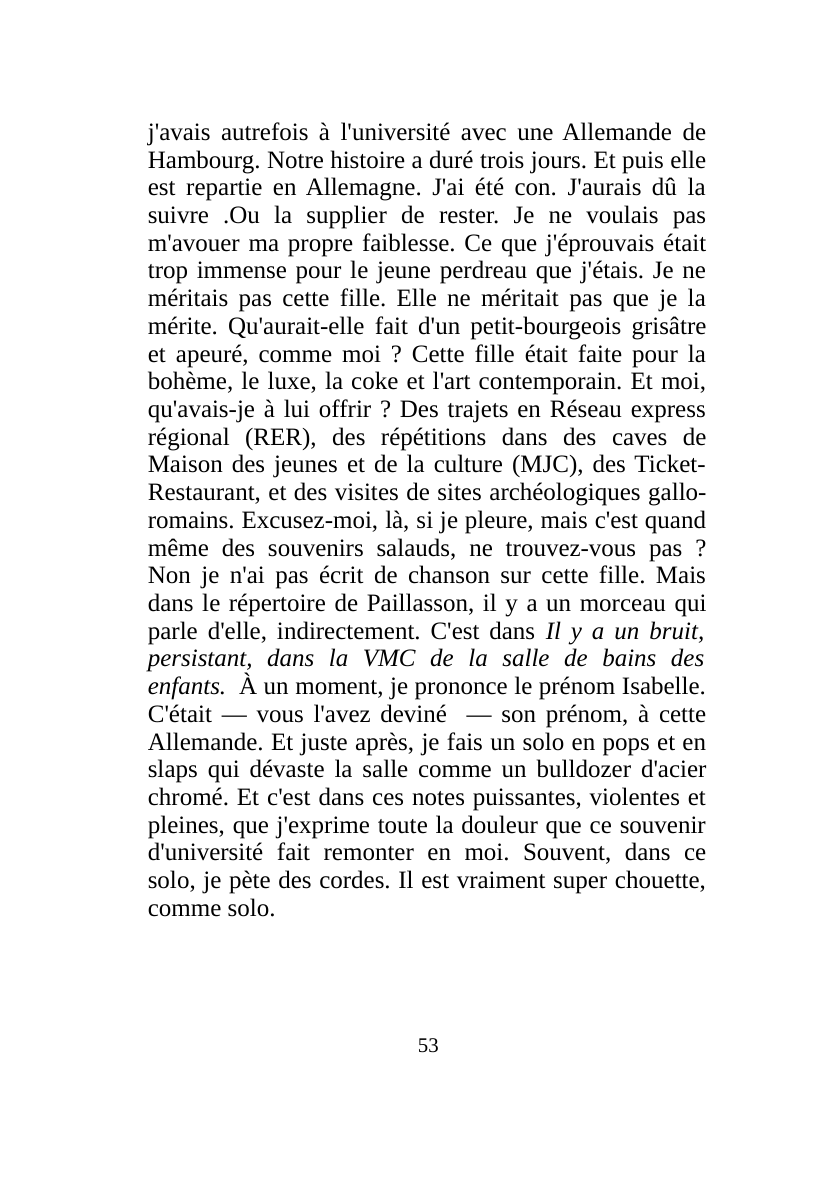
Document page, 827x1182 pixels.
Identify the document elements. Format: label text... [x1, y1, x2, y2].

text j'avais autrefois à l'université avec une Allemande de Hambourg. Notre histoire a duré trois jours. Et puis elle est repartie en Allemagne. J'ai été con. J'aurais dû la suivre .Ou la supplier de rester. Je ne voulais pas m'avouer ma propre faiblesse. Ce que j'éprouvais était trop immense pour le jeune perdreau que j'étais. Je ne méritais pas cette fille. Elle ne méritait pas que je la mérite. Qu'aurait-elle fait d'un petit-bourgeois grisâtre et apeuré, comme moi ? Cette fille était faite pour la bohème, le luxe, la coke et l'art contemporain. Et moi, qu'avais-je à lui offrir ? Des trajets en Réseau express régional (RER), des répétitions dans des caves de Maison des jeunes et de la culture (MJC), des Ticket-Restaurant, et des visites de sites archéologiques gallo-romains. Excusez-moi, là, si je pleure, mais c'est quand même des souvenirs salauds, ne trouvez-vous pas ? Non je n'ai pas écrit de chanson sur cette fille. Mais dans le répertoire de Paillasson, il y a un morceau qui parle d'elle, indirectement. C'est dans Il y a un bruit, persistant, dans la VMC de la salle de bains des enfants. À un moment, je prononce le prénom Isabelle. C'était — vous l'avez deviné — son prénom, à cette Allemande. Et juste après, je fais un solo en pops et en slaps qui dévaste la salle comme un bulldozer d'acier chromé. Et c'est dans ces notes puissantes, violentes et pleines, que j'exprime toute la douleur que ce souvenir d'université fait remonter en moi. Souvent, dans ce solo, je pète des cordes. Il est vraiment super chouette, comme solo. [148, 118, 707, 922]
